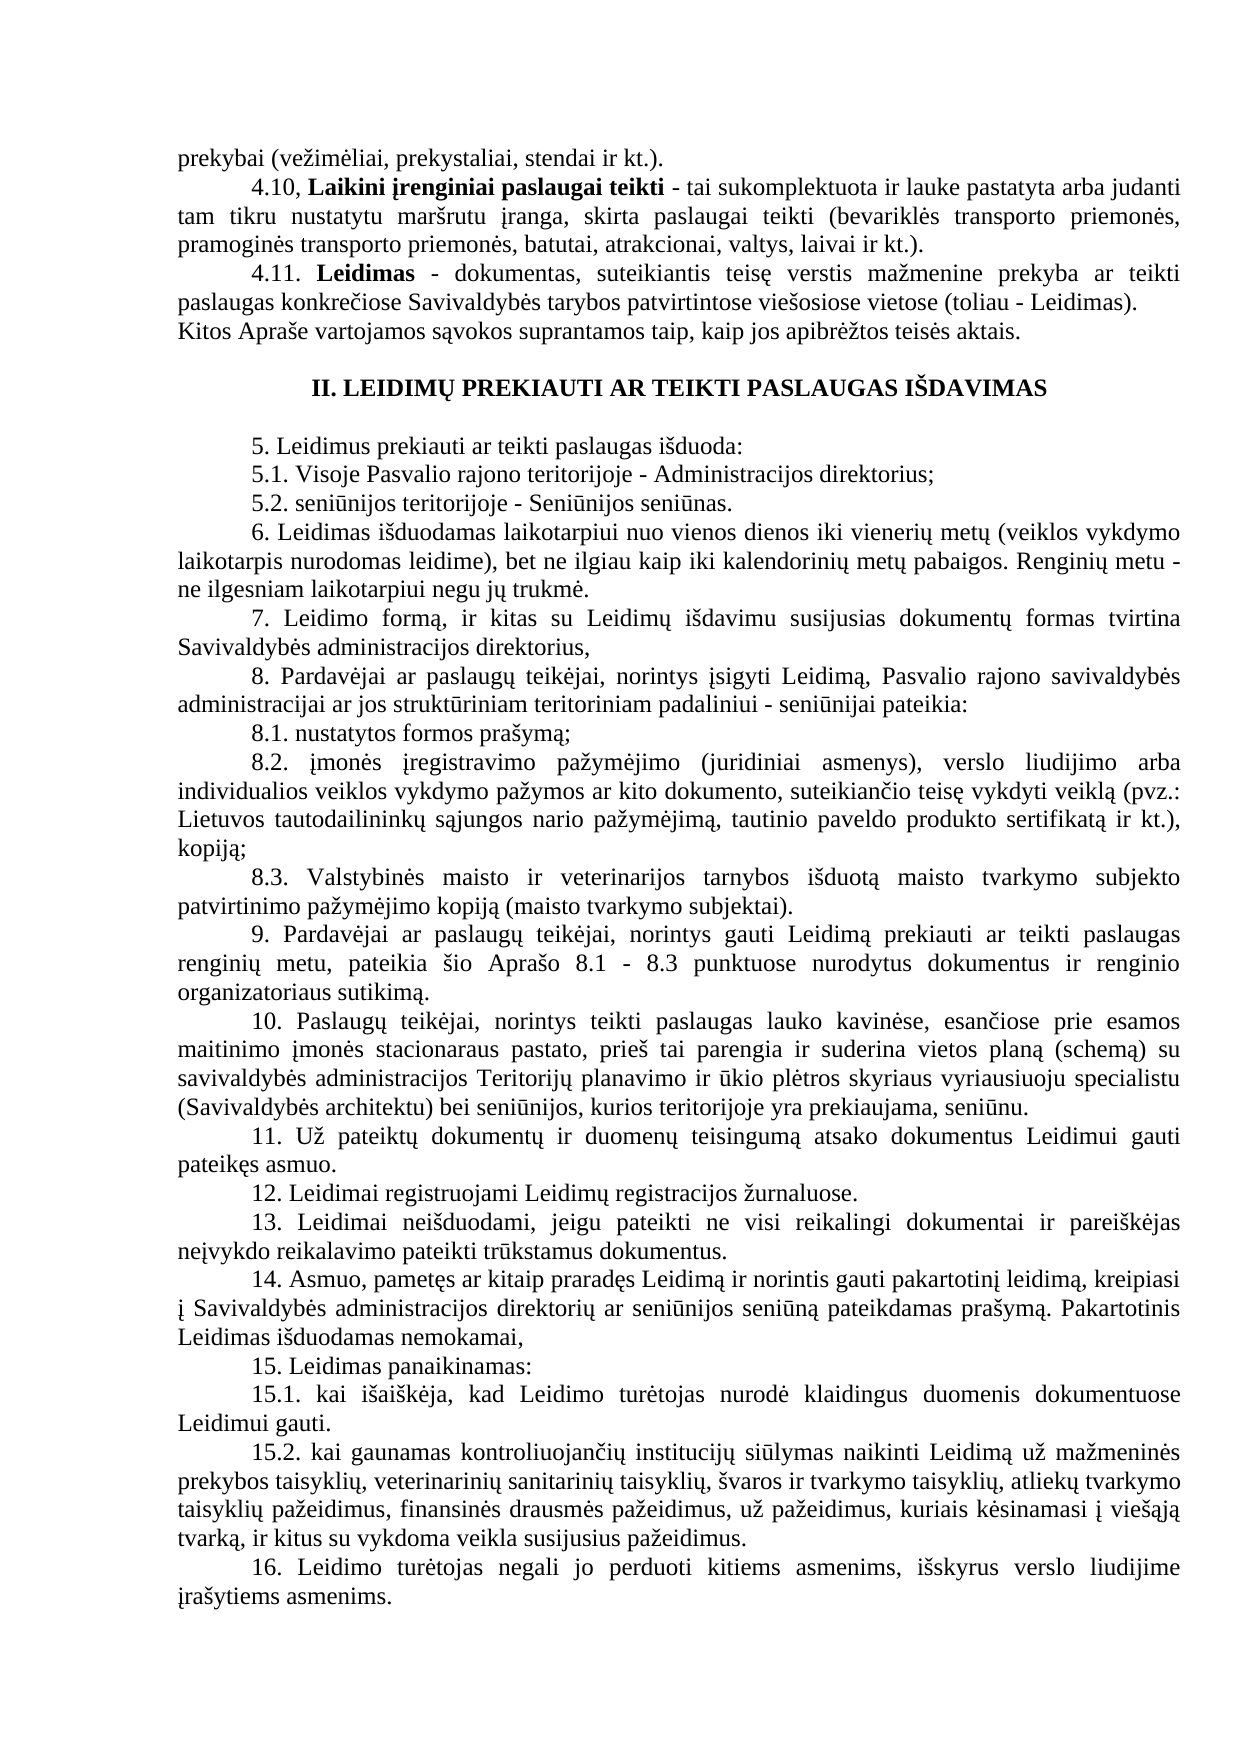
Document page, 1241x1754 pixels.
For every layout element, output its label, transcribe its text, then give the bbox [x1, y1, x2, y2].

text 4.11. Leidimas - dokumentas, suteikiantis teisę verstis mažmenine prekyba ar teikti paslaugas konkrečiose Savivaldybės tarybos patvirtintose viešosiose vietose (toliau - Leidimas). [177, 258, 1181, 316]
text II. LEIDIMŲ PREKIAUTI AR TEIKTI PASLAUGAS IŠDAVIMAS [177, 373, 1181, 402]
text 12. Leidimai registruojami Leidimų registracijos žurnaluose. [177, 1178, 1181, 1207]
text 8.3. Valstybinės maisto ir veterinarijos tarnybos išduotą maisto tvarkymo subjekto patvirtinimo pažymėjimo kopiją (maisto tvarkymo subjektai). [177, 862, 1181, 919]
text 8. Pardavėjai ar paslaugų teikėjai, norintys įsigyti Leidimą, Pasvalio rajono savivaldybės administracijai ar jos struktūriniam teritoriniam padaliniui - seniūnijai pateikia: [177, 661, 1181, 718]
text prekybai (vežimėliai, prekystaliai, stendai ir kt.). [177, 143, 1181, 172]
text 10. Paslaugų teikėjai, norintys teikti paslaugas lauko kavinėse, esančiose prie esamos maitinimo įmonės stacionaraus pastato, prieš tai parengia ir suderina vietos planą (schemą) su savivaldybės administracijos Teritorijų planavimo ir ūkio plėtros skyriaus vyriausiuoju specialistu (Savivaldybės architektu) bei seniūnijos, kurios teritorijoje yra prekiaujama, seniūnu. [177, 1006, 1181, 1121]
text 8.1. nustatytos formos prašymą; [177, 718, 1181, 747]
text 16. Leidimo turėtojas negali jo perduoti kitiems asmenims, išskyrus verslo liudijime įrašytiems asmenims. [177, 1552, 1181, 1609]
text 15. Leidimas panaikinamas: [177, 1351, 1181, 1379]
text 15.2. kai gaunamas kontroliuojančių institucijų siūlymas naikinti Leidimą už mažmeninės prekybos taisyklių, veterinarinių sanitarinių taisyklių, švaros ir tvarkymo taisyklių, atliekų tvarkymo taisyklių pažeidimus, finansinės drausmės pažeidimus, už pažeidimus, kuriais kėsinamasi į viešąją tvarką, ir kitus su vykdoma veikla susijusius pažeidimus. [177, 1437, 1181, 1552]
text 15.1. kai išaiškėja, kad Leidimo turėtojas nurodė klaidingus duomenis dokumentuose Leidimui gauti. [177, 1379, 1181, 1437]
text 8.2. įmonės įregistravimo pažymėjimo (juridiniai asmenys), verslo liudijimo arba individualios veiklos vykdymo pažymos ar kito dokumento, suteikiančio teisę vykdyti veiklą (pvz.: Lietuvos tautodailininkų sąjungos nario pažymėjimą, tautinio paveldo produkto sertifikatą ir kt.), kopiją; [177, 747, 1181, 862]
text 5.2. seniūnijos teritorijoje - Seniūnijos seniūnas. [177, 488, 1181, 517]
text 13. Leidimai neišduodami, jeigu pateikti ne visi reikalingi dokumentai ir pareiškėjas neįvykdo reikalavimo pateikti trūkstamus dokumentus. [177, 1207, 1181, 1264]
text 5.1. Visoje Pasvalio rajono teritorijoje - Administracijos direktorius; [177, 459, 1181, 488]
text 6. Leidimas išduodamas laikotarpiui nuo vienos dienos iki vienerių metų (veiklos vykdymo laikotarpis nurodomas leidime), bet ne ilgiau kaip iki kalendorinių metų pabaigos. Renginių metu - ne ilgesniam laikotarpiui negu jų trukmė. [177, 517, 1181, 603]
text 11. Už pateiktų dokumentų ir duomenų teisingumą atsako dokumentus Leidimui gauti pateikęs asmuo. [177, 1121, 1181, 1178]
text 14. Asmuo, pametęs ar kitaip praradęs Leidimą ir norintis gauti pakartotinį leidimą, kreipiasi į Savivaldybės administracijos direktorių ar seniūnijos seniūną pateikdamas prašymą. Pakartotinis Leidimas išduodamas nemokamai, [177, 1264, 1181, 1351]
text 7. Leidimo formą, ir kitas su Leidimų išdavimu susijusias dokumentų formas tvirtina Savivaldybės administracijos direktorius, [177, 603, 1181, 661]
text 5. Leidimus prekiauti ar teikti paslaugas išduoda: [177, 431, 1181, 459]
text Kitos Apraše vartojamos sąvokos suprantamos taip, kaip jos apibrėžtos teisės aktais. [177, 316, 1181, 344]
text 9. Pardavėjai ar paslaugų teikėjai, norintys gauti Leidimą prekiauti ar teikti paslaugas renginių metu, pateikia šio Aprašo 8.1 - 8.3 punktuose nurodytus dokumentus ir renginio organizatoriaus sutikimą. [177, 919, 1181, 1006]
text 4.10, Laikini įrenginiai paslaugai teikti - tai sukomplektuota ir lauke pastatyta arba judanti tam tikru nustatytu maršrutu įranga, skirta paslaugai teikti (bevariklės transporto priemonės, pramoginės transporto priemonės, batutai, atrakcionai, valtys, laivai ir kt.). [177, 172, 1181, 258]
